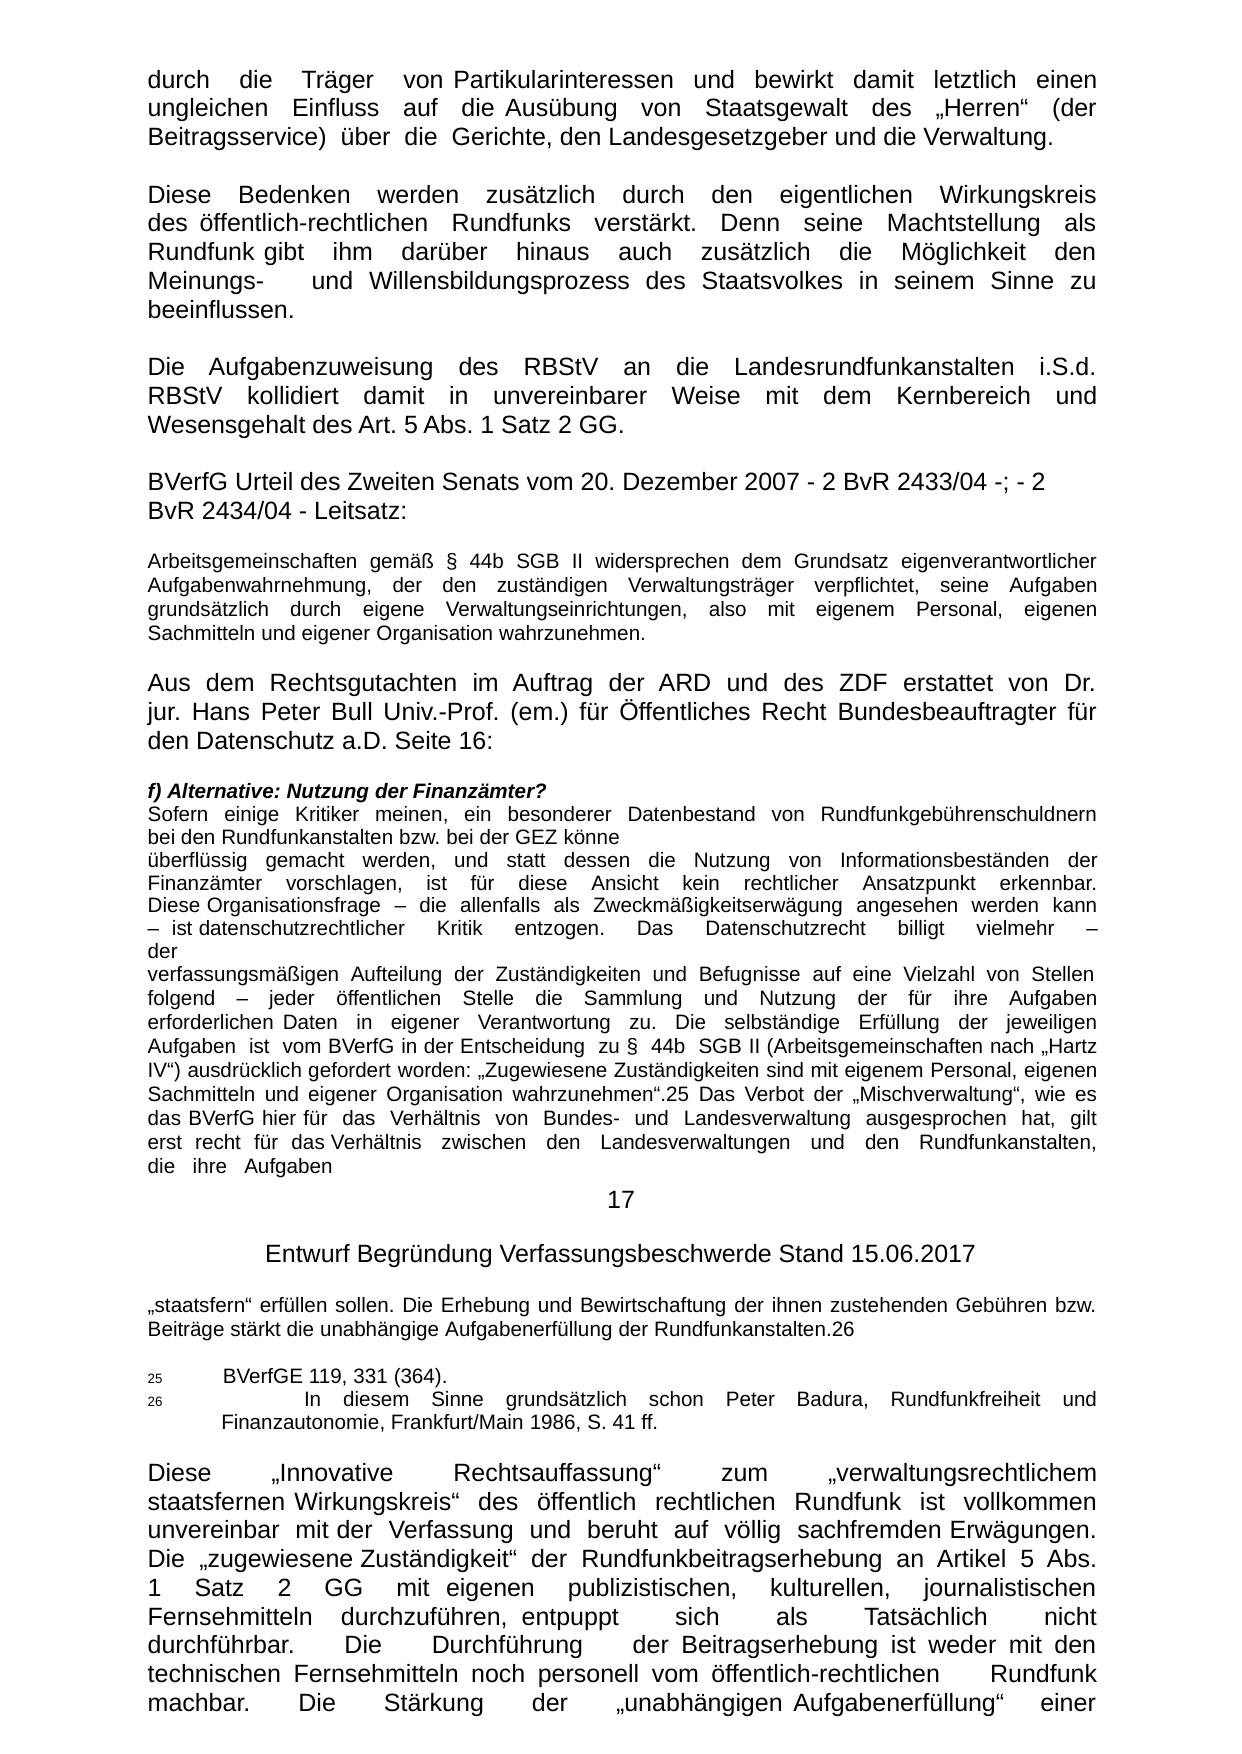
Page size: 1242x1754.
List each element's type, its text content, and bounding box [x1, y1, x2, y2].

text f) Alternative: Nutzung der Finanzämter? [147, 779, 554, 803]
text Diese Bedenken werden zusätzlich durch den eigentlichen Wirkungskreis des öffentlich-rechtlichen Rundfunks verstärkt. Denn seine Machtstellung als Rundfunk gibt ihm darüber hinaus auch zusätzlich die Möglichkeit den Meinungs- und Willensbildungsprozess des Staatsvolkes in seinem Sinne zu beeinflussen. [147, 179, 1098, 323]
text verfassungsmäßigen Aufteilung der Zuständigkeiten und Befugnisse auf eine Vielzahl von Stellen [147, 963, 1097, 986]
text folgend – jeder öffentlichen Stelle die Sammlung und Nutzung der für ihre Aufgaben erforderlichen Daten in eigener Verantwortung zu. Die selbständige Erfüllung der jeweiligen Aufgaben ist vom BVerfG in der Entscheidung zu § 44b SGB II (Arbeitsgemeinschaften nach „Hartz IV“) ausdrücklich gefordert worden: „Zugewiesene Zuständigkeiten sind mit eigenem Personal, eigenen Sachmitteln und eigener Organisation wahrzunehmen“.25 Das Verbot der „Mischverwaltung“, wie es das BVerfG hier für das Verhältnis von Bundes- und Landesverwaltung ausgesprochen hat, gilt erst recht für das Verhältnis zwischen den Landesverwaltungen und den Rundfunkanstalten, die ihre Aufgaben [147, 986, 1097, 1178]
text BvR 2434/04 - Leitsatz: [147, 496, 413, 524]
text überflüssig gemacht werden, und statt dessen die Nutzung von Informationsbeständen der Finanzämter vorschlagen, ist für diese Ansicht kein rechtlicher Ansatzpunkt erkennbar. Diese Organisationsfrage – die allenfalls als Zweckmäßigkeitserwägung angesehen werden kann – ist datenschutzrechtlicher Kritik entzogen. Das Datenschutzrecht billigt vielmehr – der [147, 849, 1097, 963]
text durch die Träger von Partikularinteressen und bewirkt damit letztlich einen ungleichen Einfluss auf die Ausübung von Staatsgewalt des „Herren“ (der Beitragsservice) über die Gerichte, den Landesgesetzgeber und die Verwaltung. [147, 64, 1099, 151]
text „staatsfern“ erfüllen sollen. Die Erhebung und Bewirtschaftung der ihnen zustehenden Gebühren bzw. Beiträge stärkt die unabhängige Aufgabenerfüllung der Rundfunkanstalten.26 [147, 1292, 1097, 1340]
text Sofern einige Kritiker meinen, ein besonderer Datenbestand von Rundfunkgebührenschuldnern bei den Rundfunkanstalten bzw. bei der GEZ könne [147, 803, 1097, 849]
text BVerfG Urteil des Zweiten Senats vom 20. Dezember 2007 - 2 BvR 2433/04 -; - 2 [147, 467, 1053, 496]
text Aus dem Rechtsgutachten im Auftrag der ARD und des ZDF erstattet von Dr. jur. Hans Peter Bull Univ.-Prof. (em.) für Öffentliches Recht Bundesbeauftragter für den Datenschutz a.D. Seite 16: [147, 668, 1098, 755]
text Arbeitsgemeinschaften gemäß § 44b SGB II widersprechen dem Grundsatz eigenverantwortlicher Aufgabenwahrnehmung, der den zuständigen Verwaltungsträger verpflichtet, seine Aufgaben grundsätzlich durch eigene Verwaltungseinrichtungen, also mit eigenem Personal, eigenen Sachmitteln und eigener Organisation wahrzunehmen. [147, 549, 1097, 644]
text Entwurf Begründung Verfassungsbeschwerde Stand 15.06.2017 [259, 1239, 982, 1268]
text 26 In diesem Sinne grundsätzlich schon Peter Badura, Rundfunkfreiheit und Finanzautonomie, Frankfurt/Main 1986, S. 41 ff. [147, 1388, 1097, 1434]
text Diese „Innovative Rechtsauffassung“ zum „verwaltungsrechtlichem staatsfernen Wirkungskreis“ des öffentlich rechtlichen Rundfunk ist vollkommen unvereinbar mit der Verfassung und beruht auf völlig sachfremden Erwägungen. Die „zugewiesene Zuständigkeit“ der Rundfunkbeitragserhebung an Artikel 5 Abs. 1 Satz 2 GG mit eigenen publizistischen, kulturellen, journalistischen Fernsehmitteln durchzuführen, entpuppt sich als Tatsächlich nicht durchführbar. Die Durchführung der Beitragserhebung ist weder mit den technischen Fernsehmitteln noch personell vom öffentlich-rechtlichen Rundfunk machbar. Die Stärkung der „unabhängigen Aufgabenerfüllung“ einer [147, 1458, 1099, 1717]
text 17 [602, 1185, 639, 1214]
text Die Aufgabenzuweisung des RBStV an die Landesrundfunkanstalten i.S.d. RBStV kollidiert damit in unvereinbarer Weise mit dem Kernbereich und Wesensgehalt des Art. 5 Abs. 1 Satz 2 GG. [147, 352, 1098, 438]
text 25 BVerfGE 119, 331 (364). [147, 1364, 455, 1388]
